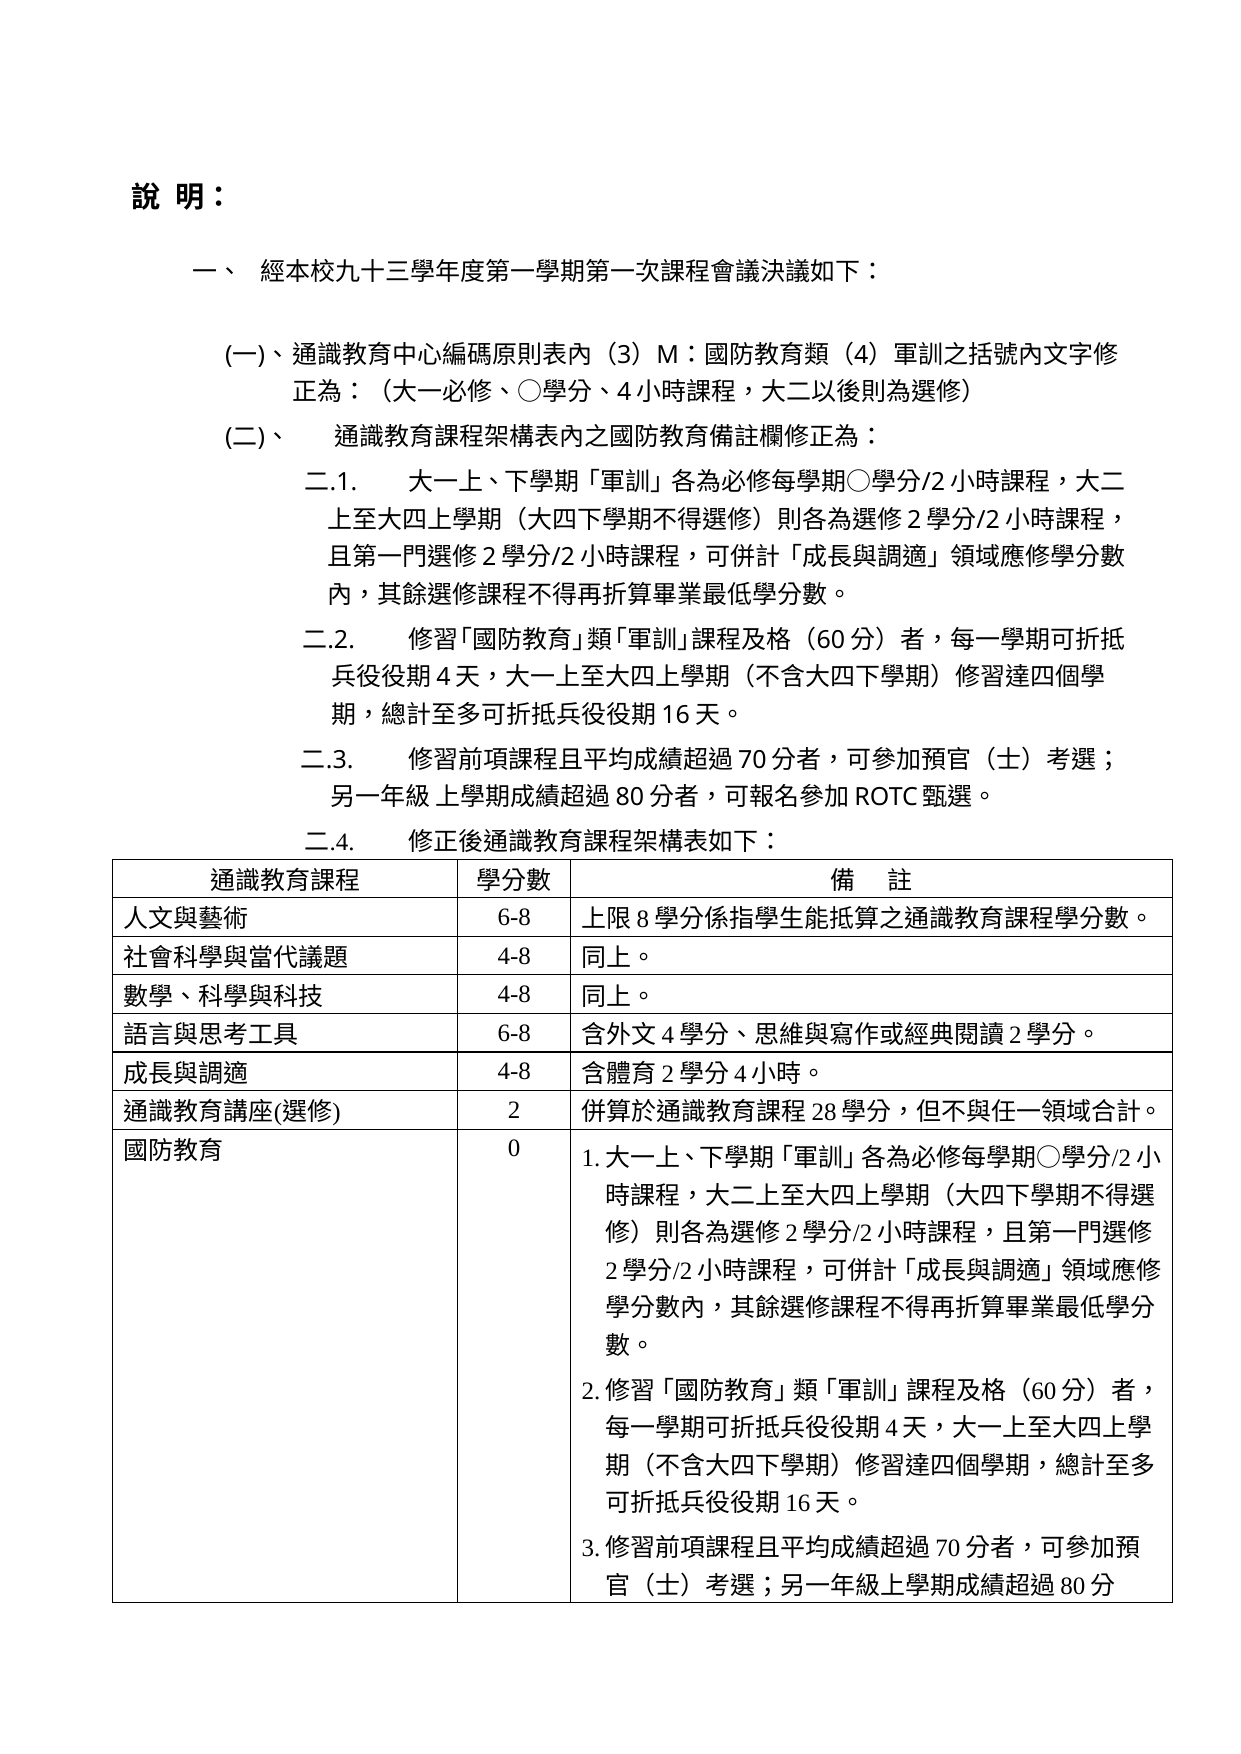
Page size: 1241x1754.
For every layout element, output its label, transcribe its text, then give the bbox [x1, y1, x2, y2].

table_cell 含外文4學分、思維與寫作或經典閱讀2學分。 [571, 1014, 1172, 1051]
table_cell 成長與調適 [113, 1053, 457, 1090]
table_cell 數學、科學與科技 [113, 975, 457, 1013]
list 大一上、下學期「軍訓」各為必修每學期○學分/2小時課程，大二上至大四上學期（大四下學期不得選修）則各為選修2學分/2小時課程，且第一門選修2學分/2小時課程，可併計「成長與調適」領域應修學分數內，其餘選修課程不得再折算畢業最低學分數。 [304, 461, 1125, 611]
table_cell 同上。 [571, 937, 1172, 974]
table_cell 上限8學分係指學生能抵算之通識教育課程學分數。 [571, 898, 1172, 936]
table_cell 4-8 [458, 1053, 570, 1090]
table_cell 2 [458, 1091, 570, 1128]
table_header 通識教育課程 [113, 860, 457, 897]
table_cell 併算於通識教育課程28學分，但不與任一領域合計。 [571, 1091, 1172, 1128]
list 經本校九十三學年度第一學期第一次課程會議決議如下： [180, 251, 1125, 289]
table_header 備 註 [571, 860, 1172, 897]
list 通識教育中心編碼原則表內（3）M：國防教育類（4）軍訓之括號內文字修正為：（大一必修、○學分、4小時課程，大二以後則為選修） [225, 334, 1125, 409]
table_cell 大一上、下學期「軍訓」各為必修每學期○學分/2小時課程，大二上至大四上學期（大四下學期不得選修）則各為選修2學分/2小時課程，且第一門選修2學分/2小時課程，可併計「成長與調適」領域應修學分數內，其餘選修課程不得再折算畢業最低學分數。 修習「國防教育」類「軍訓」課程及格（60分）者，每一學期可折抵兵役役期4天，大一上至大四上學期（不含大四下學期）修習達四個學期，總計至多可折抵兵役役期16天。 修習前項課程且平均成績超過70分者，可參加預官（士）考選；另一年級上學期成績超過80分 [571, 1130, 1172, 1602]
table_header 學分數 [458, 860, 570, 897]
table_cell 6-8 [458, 1014, 570, 1051]
table_cell 4-8 [458, 975, 570, 1013]
list 修正後通識教育課程架構表如下： [304, 821, 1125, 859]
list 修習「國防教育」類「軍訓」課程及格（60分）者，每一學期可折抵兵役役期4天，大一上至大四上學期（不含大四下學期）修習達四個學期，總計至多可折抵兵役役期16天。 [302, 619, 1125, 731]
table_cell 通識教育講座(選修) [113, 1091, 457, 1128]
list 通識教育課程架構表內之國防教育備註欄修正為： [225, 416, 1125, 454]
table_cell 4-8 [458, 937, 570, 974]
list 修習前項課程且平均成績超過70分者，可參加預官（士）考選；另一年級 上學期成績超過80分者，可報名參加ROTC甄選。 [301, 739, 1125, 814]
table_cell 語言與思考工具 [113, 1014, 457, 1051]
table_cell 人文與藝術 [113, 898, 457, 936]
table_cell 6-8 [458, 898, 570, 936]
text 說 明： [102, 157, 1125, 232]
table_cell 同上。 [571, 975, 1172, 1013]
table_cell 含體育2學分4小時。 [571, 1053, 1172, 1090]
table_cell 0 [458, 1130, 570, 1602]
table_cell 社會科學與當代議題 [113, 937, 457, 974]
table_cell 國防教育 [113, 1130, 457, 1602]
